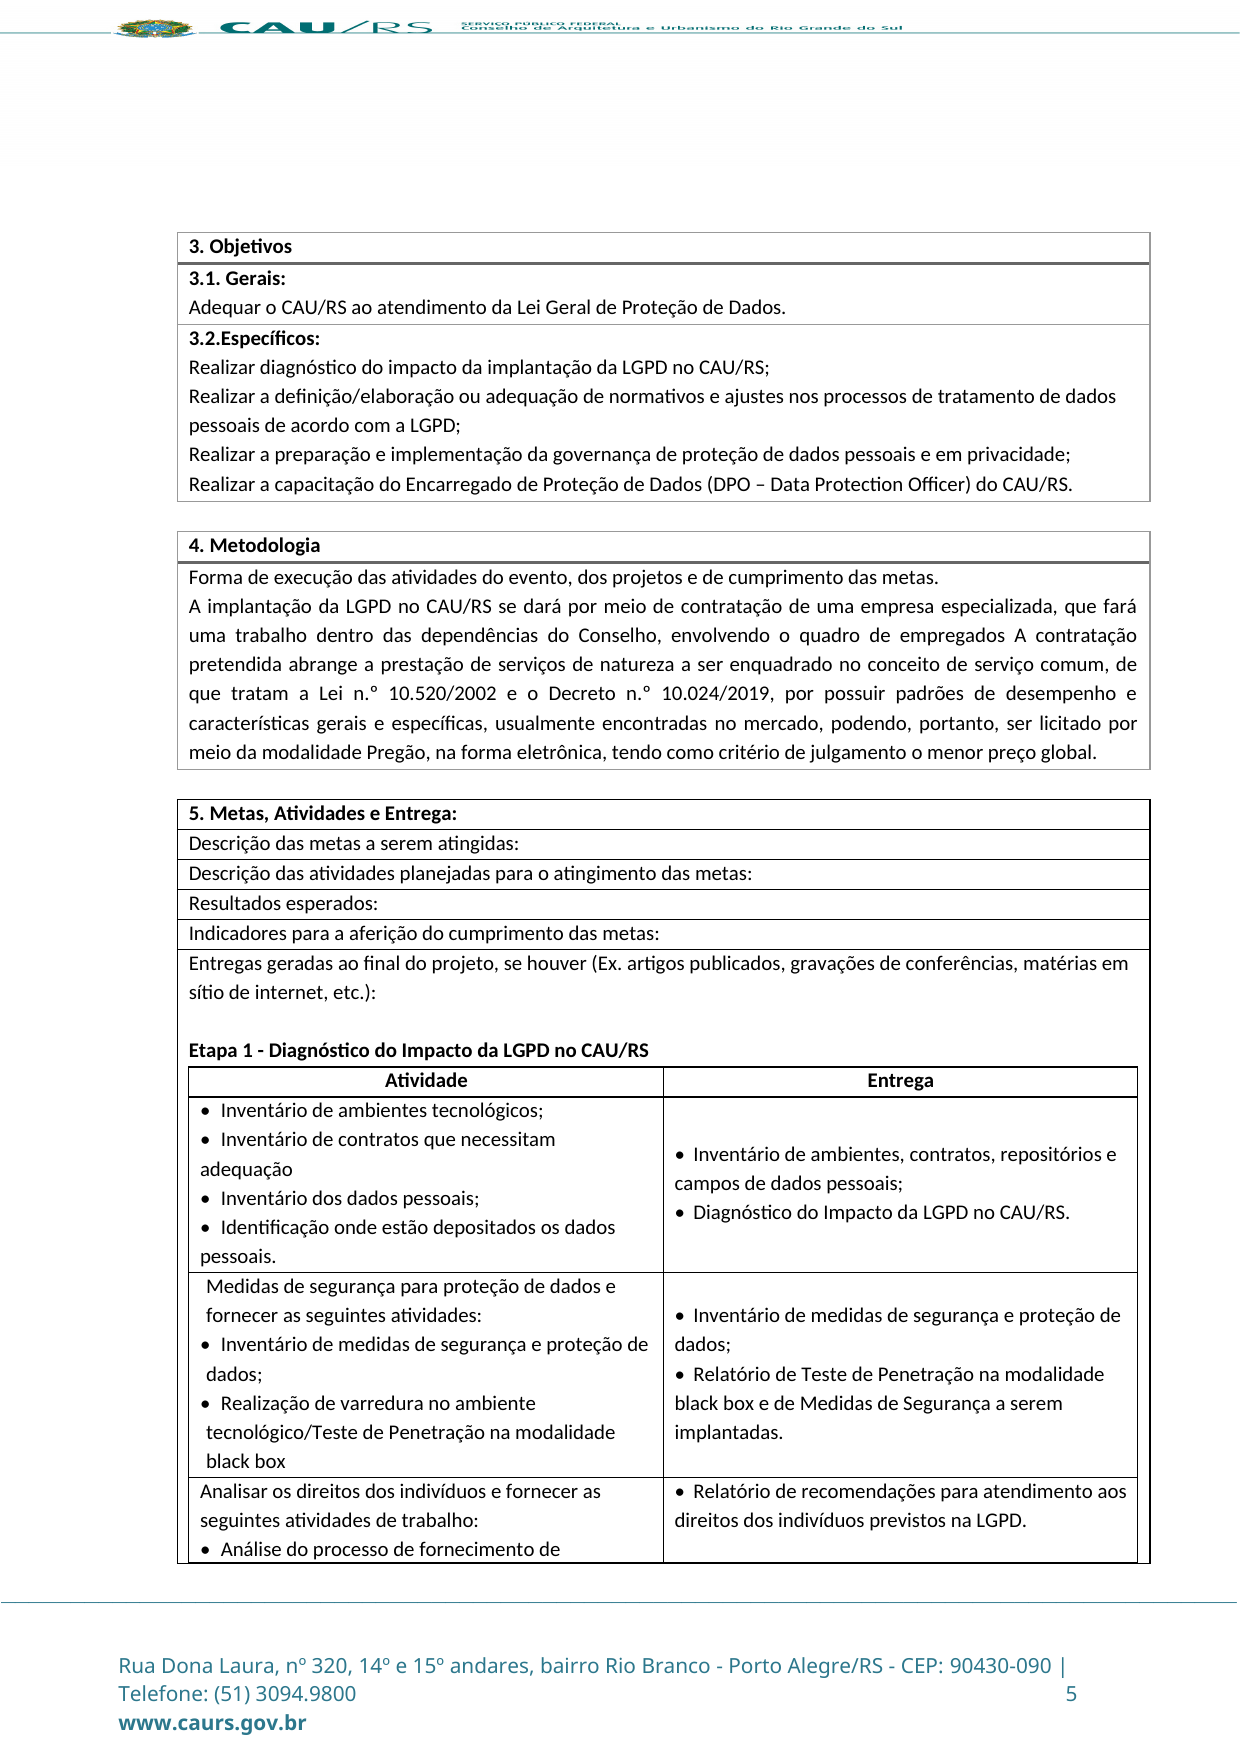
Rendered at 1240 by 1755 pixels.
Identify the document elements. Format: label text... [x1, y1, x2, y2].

table_cell Entregas geradas ao final do projeto, se houver (Ex. artigos publicados, gravações de conferências, matérias em sítio de internet, etc.): Etapa 1 - Diagnóstico do Impacto da LGPD no CAU/RS [178, 950, 1149, 1563]
table_cell Forma de execução das atividades do evento, dos projetos e de cumprimento das metas. A implantação da LGPD no CAU/RS se dará por meio de contratação de uma empresa especializada, que fará uma trabalho dentro das dependências do Conselho, envolvendo o quadro de empregados A contratação pretendida abrange a prestação de serviços de natureza a ser enquadrado no conceito de serviço comum, de que tratam a Lei n.º 10.520/2002 e o Decreto n.º 10.024/2019, por possuir padrões de desempenho e características gerais e específicas, usualmente encontradas no mercado, podendo, portanto, ser licitado por meio da modalidade Pregão, na forma eletrônica, tendo como critério de julgamento o menor preço global. [178, 564, 1149, 768]
table_cell • Inventário de medidas de segurança e proteção de dados; • Relatório de Teste de Penetração na modalidade black box e de Medidas de Segurança a serem implantadas. [664, 1273, 1137, 1477]
table_cell Indicadores para a aferição do cumprimento das metas: [178, 920, 1149, 949]
table_cell Analisar os direitos dos indivíduos e fornecer as seguintes atividades de trabalho: • Análise do processo de fornecimento de [189, 1478, 663, 1562]
table_cell Descrição das atividades planejadas para o atingimento das metas: [178, 860, 1149, 889]
table_header Entrega [664, 1068, 1137, 1096]
table_cell 3.1. Gerais: Adequar o CAU/RS ao atendimento da Lei Geral de Proteção de Dados. [178, 265, 1149, 324]
table_header 3. Objetivos [178, 233, 1149, 262]
table_header 4. Metodologia [178, 532, 1149, 561]
table_cell Descrição das metas a serem atingidas: [178, 830, 1149, 859]
table_cell Medidas de segurança para proteção de dados e fornecer as seguintes atividades: • Inventário de medidas de segurança e proteção de dados; • Realização de varredura no ambiente tecnológico/Teste de Penetração na modalidade black box [189, 1273, 663, 1477]
table_cell • Inventário de ambientes tecnológicos; • Inventário de contratos que necessitam adequação • Inventário dos dados pessoais; • Identificação onde estão depositados os dados pessoais. [189, 1098, 663, 1272]
table_cell • Inventário de ambientes, contratos, repositórios e campos de dados pessoais; • Diagnóstico do Impacto da LGPD no CAU/RS. [664, 1098, 1137, 1272]
table_cell 3.2.Específicos: Realizar diagnóstico do impacto da implantação da LGPD no CAU/RS; Realizar a definição/elaboração ou adequação de normativos e ajustes nos processos de tratamento de dados pessoais de acordo com a LGPD; Realizar a preparação e implementação da governança de proteção de dados pessoais e em privacidade; Realizar a capacitação do Encarregado de Proteção de Dados (DPO – Data Protection Officer) do CAU/RS. [178, 325, 1149, 501]
table_cell Resultados esperados: [178, 890, 1149, 919]
table_header Atividade [189, 1068, 663, 1096]
table_header 5. Metas, Atividades e Entrega: [178, 800, 1149, 829]
table_cell • Relatório de recomendações para atendimento aos direitos dos indivíduos previstos na LGPD. [664, 1478, 1137, 1562]
